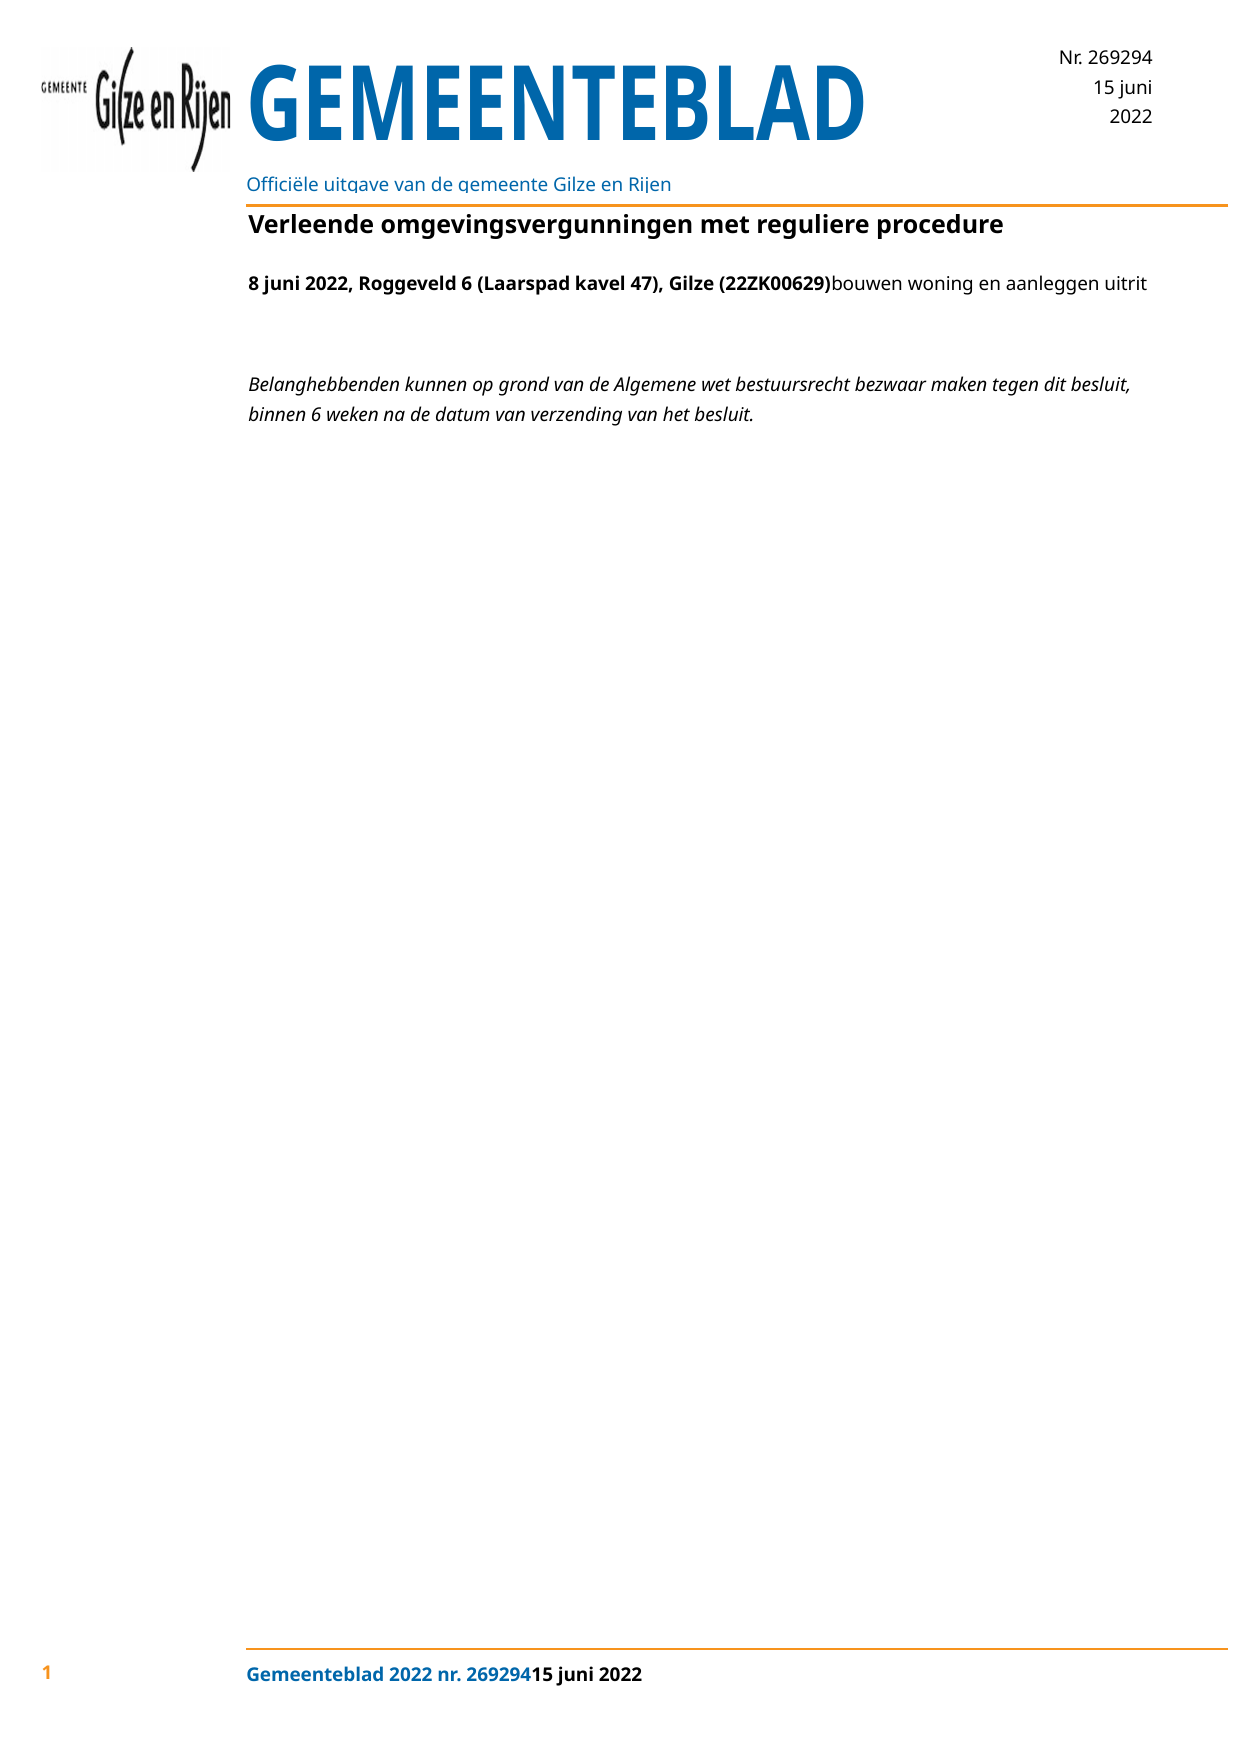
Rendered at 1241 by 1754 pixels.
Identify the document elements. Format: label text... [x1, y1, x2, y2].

text Belanghebbenden kunnen op grond van de Algemene wet bestuursrecht bezwaar maken tegen dit besluit, binnen 6 weken na de datum van verzending van het besluit. [248, 371, 1152, 426]
text Verleende omgevingsvergunningen met reguliere procedure [248, 207, 1152, 241]
picture [41, 47, 231, 172]
text 8 juni 2022, Roggeveld 6 (Laarspad kavel 47), Gilze (22ZK00629)bouwen woning en aanleggen uitrit [248, 270, 1152, 296]
